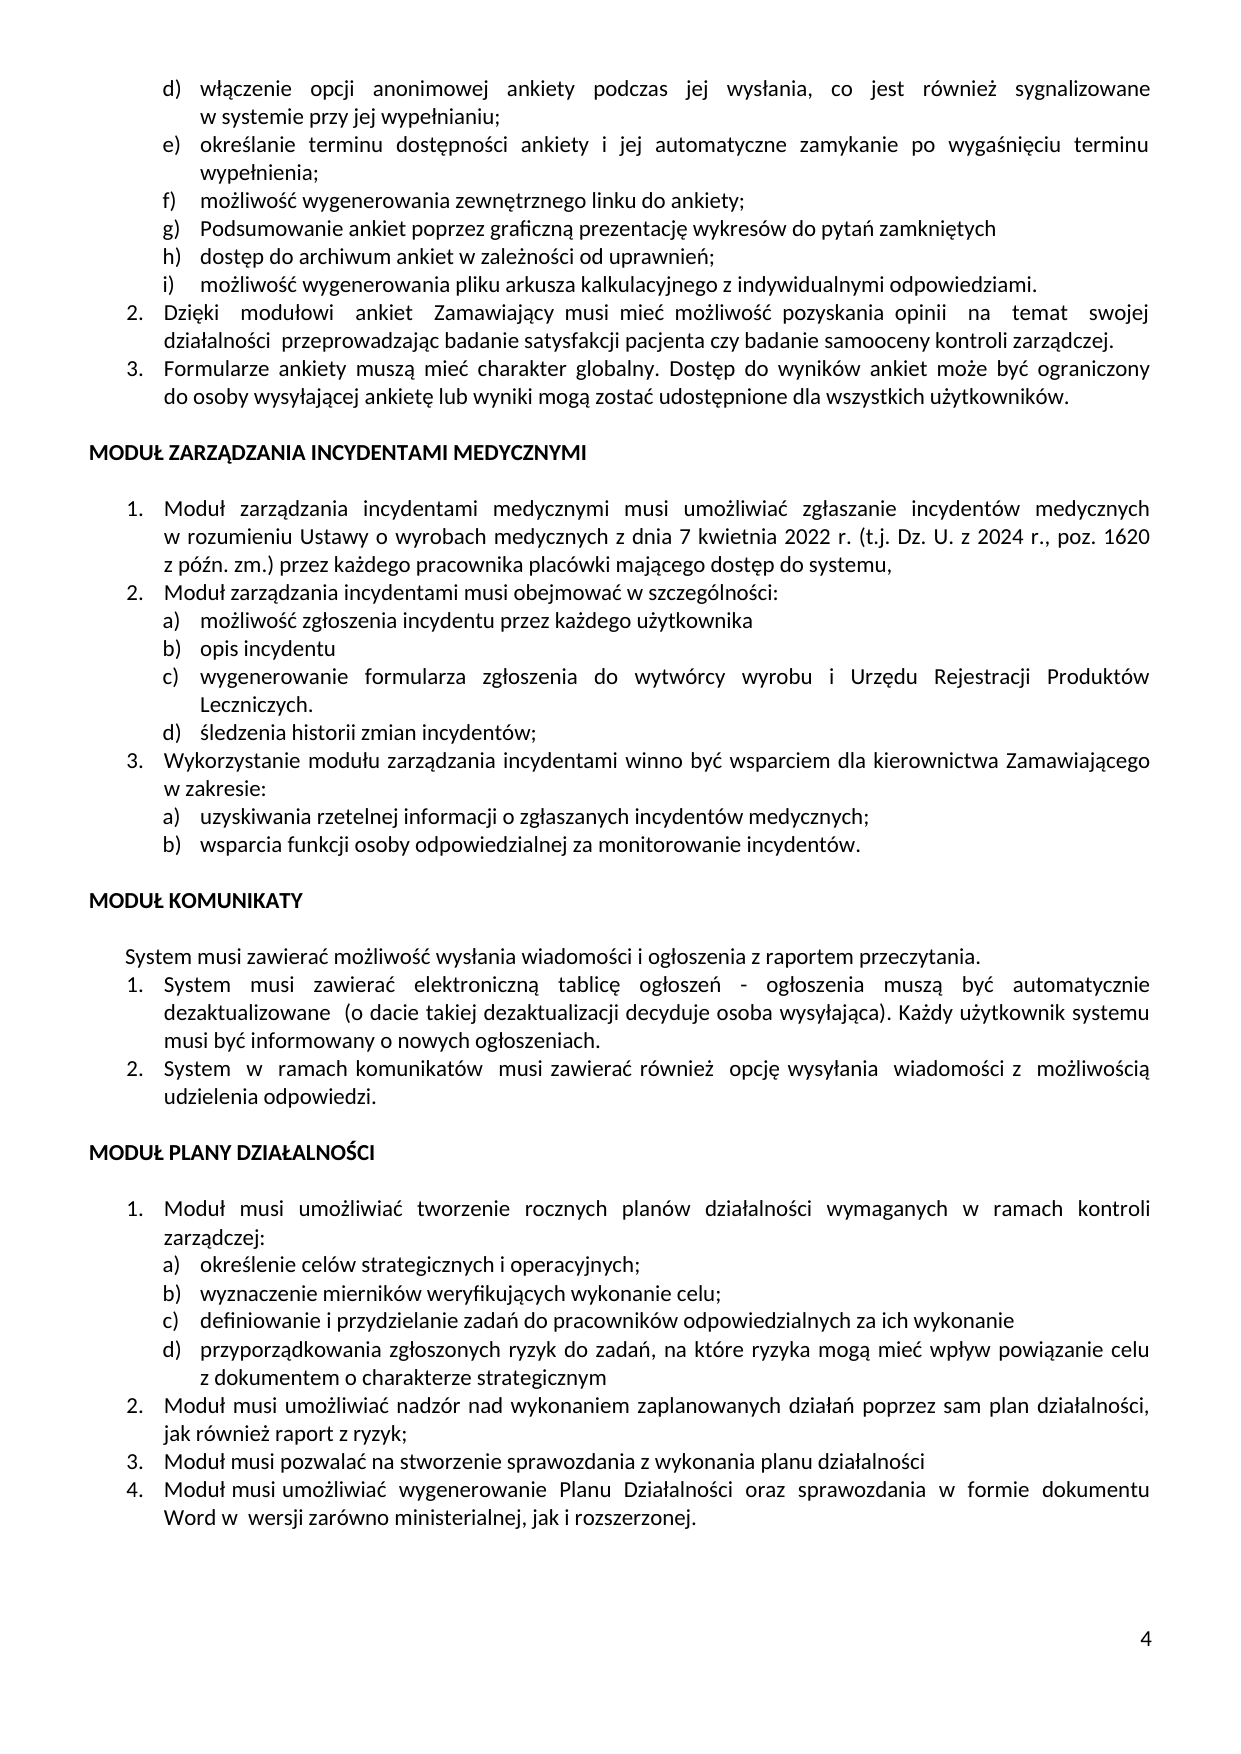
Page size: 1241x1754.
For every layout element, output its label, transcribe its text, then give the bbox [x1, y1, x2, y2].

list uzyskiwania rzetelnej informacji o zgłaszanych incydentów medycznych; [162, 802, 1152, 830]
list dostęp do archiwum ankiet w zależności od uprawnień; [162, 242, 1152, 270]
text System musi zawierać możliwość wysłania wiadomości i ogłoszenia z raportem przeczytania. [89, 942, 1152, 970]
list Moduł musi umożliwiać tworzenie rocznych planów działalności wymaganych w ramach kontroli zarządczej: [126, 1194, 1152, 1251]
list możliwość wygenerowania pliku arkusza kalkulacyjnego z indywidualnymi odpowiedziami. [162, 270, 1152, 298]
list Moduł musi umożliwiać wygenerowanie Planu Działalności oraz sprawozdania w formie dokumentu Word w wersji zarówno ministerialnej, jak i rozszerzonej. [126, 1475, 1152, 1531]
list Moduł zarządzania incydentami musi obejmować w szczególności: [126, 578, 1152, 606]
list możliwość zgłoszenia incydentu przez każdego użytkownika [162, 606, 1152, 634]
list System musi zawierać elektroniczną tablicę ogłoszeń - ogłoszenia muszą być automatycznie dezaktualizowane (o dacie takiej dezaktualizacji decyduje osoba wysyłająca). Każdy użytkownik systemu musi być informowany o nowych ogłoszeniach. [126, 970, 1152, 1054]
text MODUŁ ZARZĄDZANIA INCYDENTAMI MEDYCZNYMI [89, 438, 1152, 466]
list Podsumowanie ankiet poprzez graficzną prezentację wykresów do pytań zamkniętych [162, 214, 1152, 242]
list Moduł musi pozwalać na stworzenie sprawozdania z wykonania planu działalności [126, 1447, 1152, 1475]
list włączenie opcji anonimowej ankiety podczas jej wysłania, co jest również sygnalizowane w systemie przy jej wypełnianiu; [162, 74, 1152, 130]
list wyznaczenie mierników weryfikujących wykonanie celu; [162, 1279, 1152, 1307]
list Formularze ankiety muszą mieć charakter globalny. Dostęp do wyników ankiet może być ograniczony do osoby wysyłającej ankietę lub wyniki mogą zostać udostępnione dla wszystkich użytkowników. [126, 354, 1152, 410]
list określenie celów strategicznych i operacyjnych; [162, 1251, 1152, 1279]
text MODUŁ PLANY DZIAŁALNOŚCI [89, 1138, 1152, 1167]
list śledzenia historii zmian incydentów; [162, 718, 1152, 746]
list Dzięki modułowi ankiet Zamawiający musi mieć możliwość pozyskania opinii na temat swojej działalności przeprowadzając badanie satysfakcji pacjenta czy badanie samooceny kontroli zarządczej. [126, 298, 1152, 354]
list możliwość wygenerowania zewnętrznego linku do ankiety; [162, 186, 1152, 214]
list wygenerowanie formularza zgłoszenia do wytwórcy wyrobu i Urzędu Rejestracji Produktów Leczniczych. [162, 662, 1152, 718]
list System w ramach komunikatów musi zawierać również opcję wysyłania wiadomości z możliwością udzielenia odpowiedzi. [126, 1054, 1152, 1111]
list definiowanie i przydzielanie zadań do pracowników odpowiedzialnych za ich wykonanie [162, 1307, 1152, 1335]
list Wykorzystanie modułu zarządzania incydentami winno być wsparciem dla kierownictwa Zamawiającego w zakresie: [126, 746, 1152, 802]
list wsparcia funkcji osoby odpowiedzialnej za monitorowanie incydentów. [162, 830, 1152, 858]
text MODUŁ KOMUNIKATY [89, 886, 1152, 914]
list opis incydentu [162, 634, 1152, 662]
list przyporządkowania zgłoszonych ryzyk do zadań, na które ryzyka mogą mieć wpływ powiązanie celu z dokumentem o charakterze strategicznym [162, 1335, 1152, 1391]
list Moduł musi umożliwiać nadzór nad wykonaniem zaplanowanych działań poprzez sam plan działalności, jak również raport z ryzyk; [126, 1391, 1152, 1447]
list Moduł zarządzania incydentami medycznymi musi umożliwiać zgłaszanie incydentów medycznych w rozumieniu Ustawy o wyrobach medycznych z dnia 7 kwietnia 2022 r. (t.j. Dz. U. z 2024 r., poz. 1620 z późn. zm.) przez każdego pracownika placówki mającego dostęp do systemu, [126, 494, 1152, 578]
list określanie terminu dostępności ankiety i jej automatyczne zamykanie po wygaśnięciu terminu wypełnienia; [162, 130, 1152, 186]
